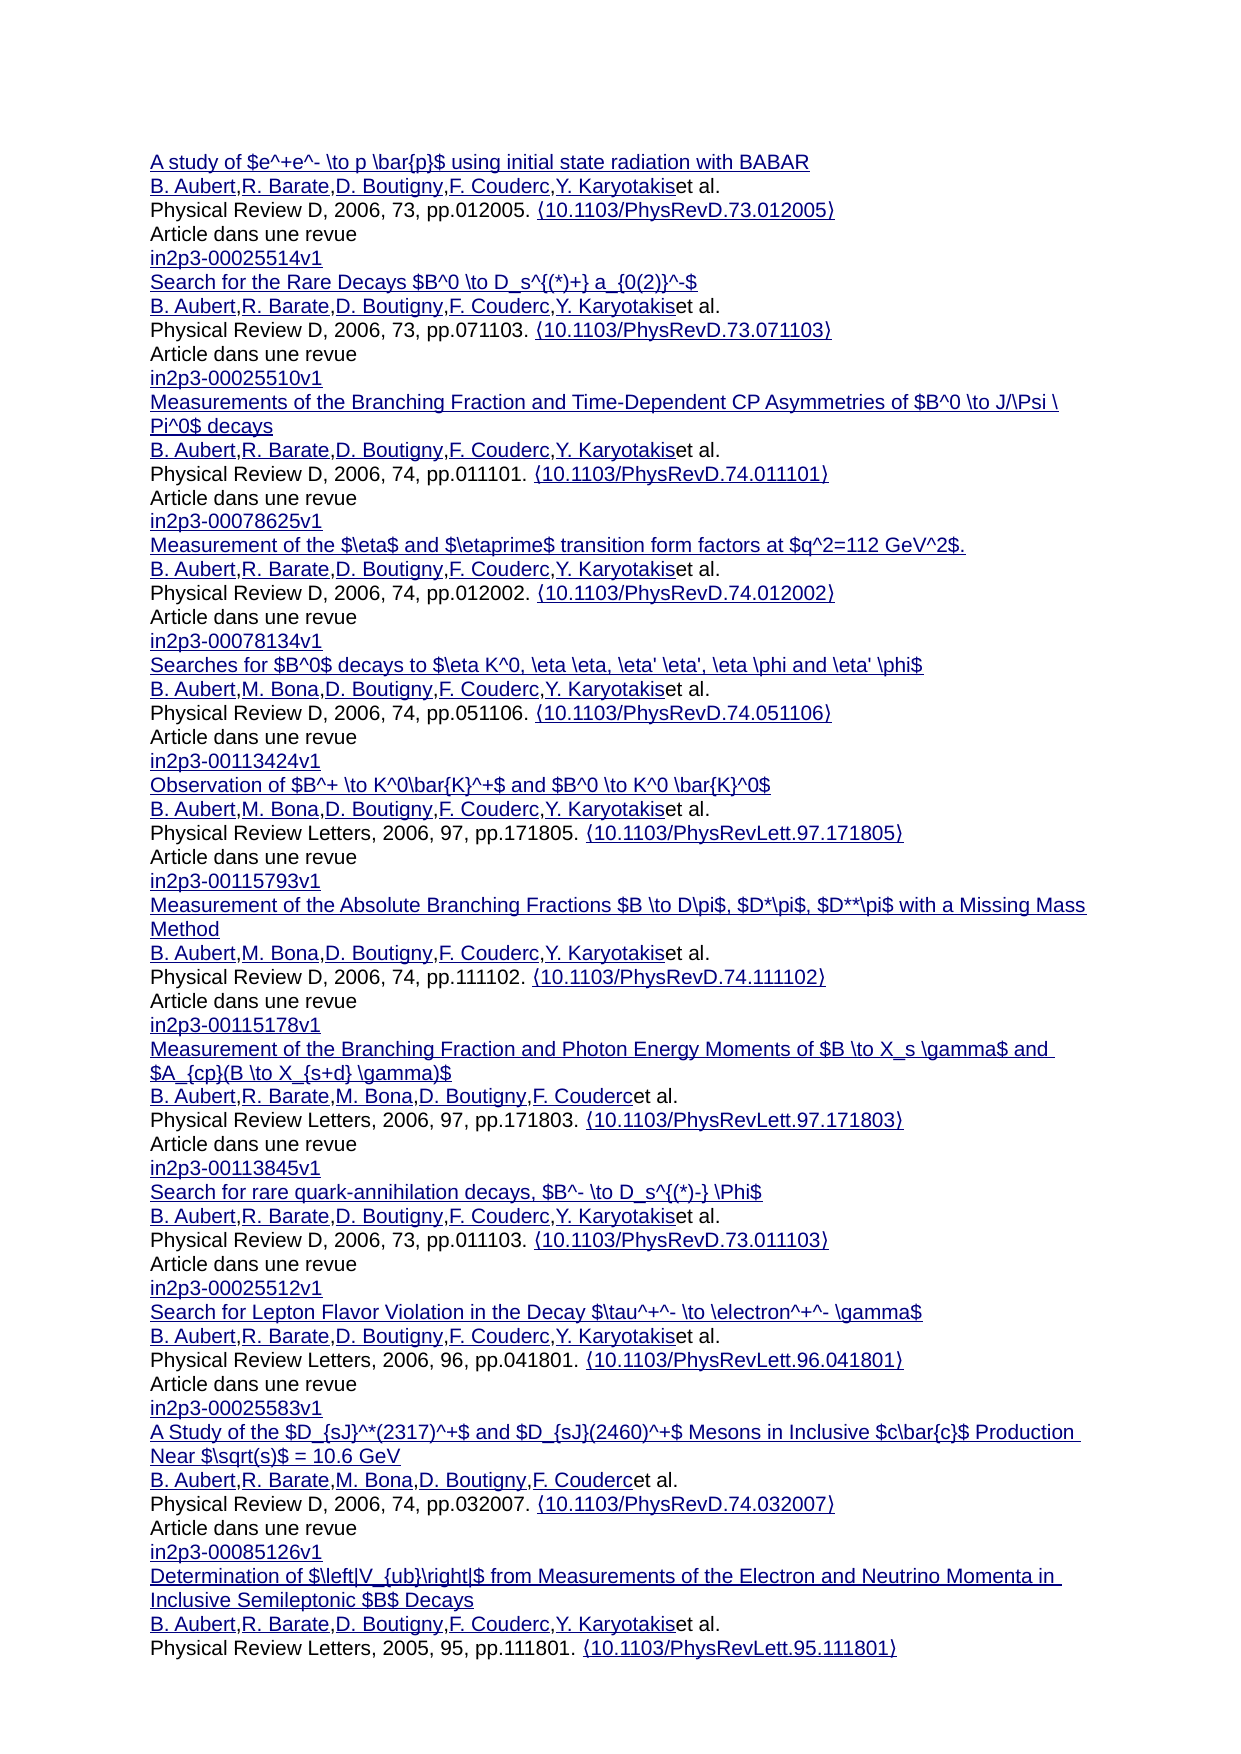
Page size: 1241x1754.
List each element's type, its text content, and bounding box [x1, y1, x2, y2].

table_cell Search for Lepton Flavor Violation in the Decay $\tau^+^- \to \electron^+^- \gamma$ B. Aubert,R. Barate,D. Boutigny,F. Couderc,Y. Karyotakiset al. Physical Review Letters, 2006, 96, pp.041801. ⟨10.1103/PhysRevLett.96.041801⟩ Article dans une revue in2p3-00025583v1 [150, 1300, 1090, 1420]
table_cell Searches for $B^0$ decays to $\eta K^0, \eta \eta, \eta' \eta', \eta \phi and \eta' \phi$ B. Aubert,M. Bona,D. Boutigny,F. Couderc,Y. Karyotakiset al. Physical Review D, 2006, 74, pp.051106. ⟨10.1103/PhysRevD.74.051106⟩ Article dans une revue in2p3-00113424v1 [150, 653, 1090, 773]
table_cell Measurements of the Branching Fraction and Time-Dependent CP Asymmetries of $B^0 \to J/\Psi \Pi^0$ decays B. Aubert,R. Barate,D. Boutigny,F. Couderc,Y. Karyotakiset al. Physical Review D, 2006, 74, pp.011101. ⟨10.1103/PhysRevD.74.011101⟩ Article dans une revue in2p3-00078625v1 [150, 390, 1090, 533]
table_cell Measurement of the Absolute Branching Fractions $B \to D\pi$, $D*\pi$, $D**\pi$ with a Missing Mass Method B. Aubert,M. Bona,D. Boutigny,F. Couderc,Y. Karyotakiset al. Physical Review D, 2006, 74, pp.111102. ⟨10.1103/PhysRevD.74.111102⟩ Article dans une revue in2p3-00115178v1 [150, 893, 1090, 1036]
table_cell Determination of $\left|V_{ub}\right|$ from Measurements of the Electron and Neutrino Momenta in Inclusive Semileptonic $B$ Decays B. Aubert,R. Barate,D. Boutigny,F. Couderc,Y. Karyotakiset al. Physical Review Letters, 2005, 95, pp.111801. ⟨10.1103/PhysRevLett.95.111801⟩ [150, 1564, 1090, 1659]
table_cell Measurement of the $\eta$ and $\etaprime$ transition form factors at $q^2=112 GeV^2$. B. Aubert,R. Barate,D. Boutigny,F. Couderc,Y. Karyotakiset al. Physical Review D, 2006, 74, pp.012002. ⟨10.1103/PhysRevD.74.012002⟩ Article dans une revue in2p3-00078134v1 [150, 533, 1090, 653]
table_cell Observation of $B^+ \to K^0\bar{K}^+$ and $B^0 \to K^0 \bar{K}^0$ B. Aubert,M. Bona,D. Boutigny,F. Couderc,Y. Karyotakiset al. Physical Review Letters, 2006, 97, pp.171805. ⟨10.1103/PhysRevLett.97.171805⟩ Article dans une revue in2p3-00115793v1 [150, 773, 1090, 893]
table_cell Measurement of the Branching Fraction and Photon Energy Moments of $B \to X_s \gamma$ and $A_{cp}(B \to X_{s+d} \gamma)$ B. Aubert,R. Barate,M. Bona,D. Boutigny,F. Coudercet al. Physical Review Letters, 2006, 97, pp.171803. ⟨10.1103/PhysRevLett.97.171803⟩ Article dans une revue in2p3-00113845v1 [150, 1036, 1090, 1180]
table_cell A Study of the $D_{sJ}^*(2317)^+$ and $D_{sJ}(2460)^+$ Mesons in Inclusive $c\bar{c}$ Production Near $\sqrt(s)$ = 10.6 GeV B. Aubert,R. Barate,M. Bona,D. Boutigny,F. Coudercet al. Physical Review D, 2006, 74, pp.032007. ⟨10.1103/PhysRevD.74.032007⟩ Article dans une revue in2p3-00085126v1 [150, 1420, 1090, 1563]
table_cell A study of $e^+e^- \to p \bar{p}$ using initial state radiation with BABAR B. Aubert,R. Barate,D. Boutigny,F. Couderc,Y. Karyotakiset al. Physical Review D, 2006, 73, pp.012005. ⟨10.1103/PhysRevD.73.012005⟩ Article dans une revue in2p3-00025514v1 [150, 150, 1090, 270]
table_cell Search for rare quark-annihilation decays, $B^- \to D_s^{(*)-} \Phi$ B. Aubert,R. Barate,D. Boutigny,F. Couderc,Y. Karyotakiset al. Physical Review D, 2006, 73, pp.011103. ⟨10.1103/PhysRevD.73.011103⟩ Article dans une revue in2p3-00025512v1 [150, 1180, 1090, 1300]
table_cell Search for the Rare Decays $B^0 \to D_s^{(*)+} a_{0(2)}^-$ B. Aubert,R. Barate,D. Boutigny,F. Couderc,Y. Karyotakiset al. Physical Review D, 2006, 73, pp.071103. ⟨10.1103/PhysRevD.73.071103⟩ Article dans une revue in2p3-00025510v1 [150, 270, 1090, 389]
